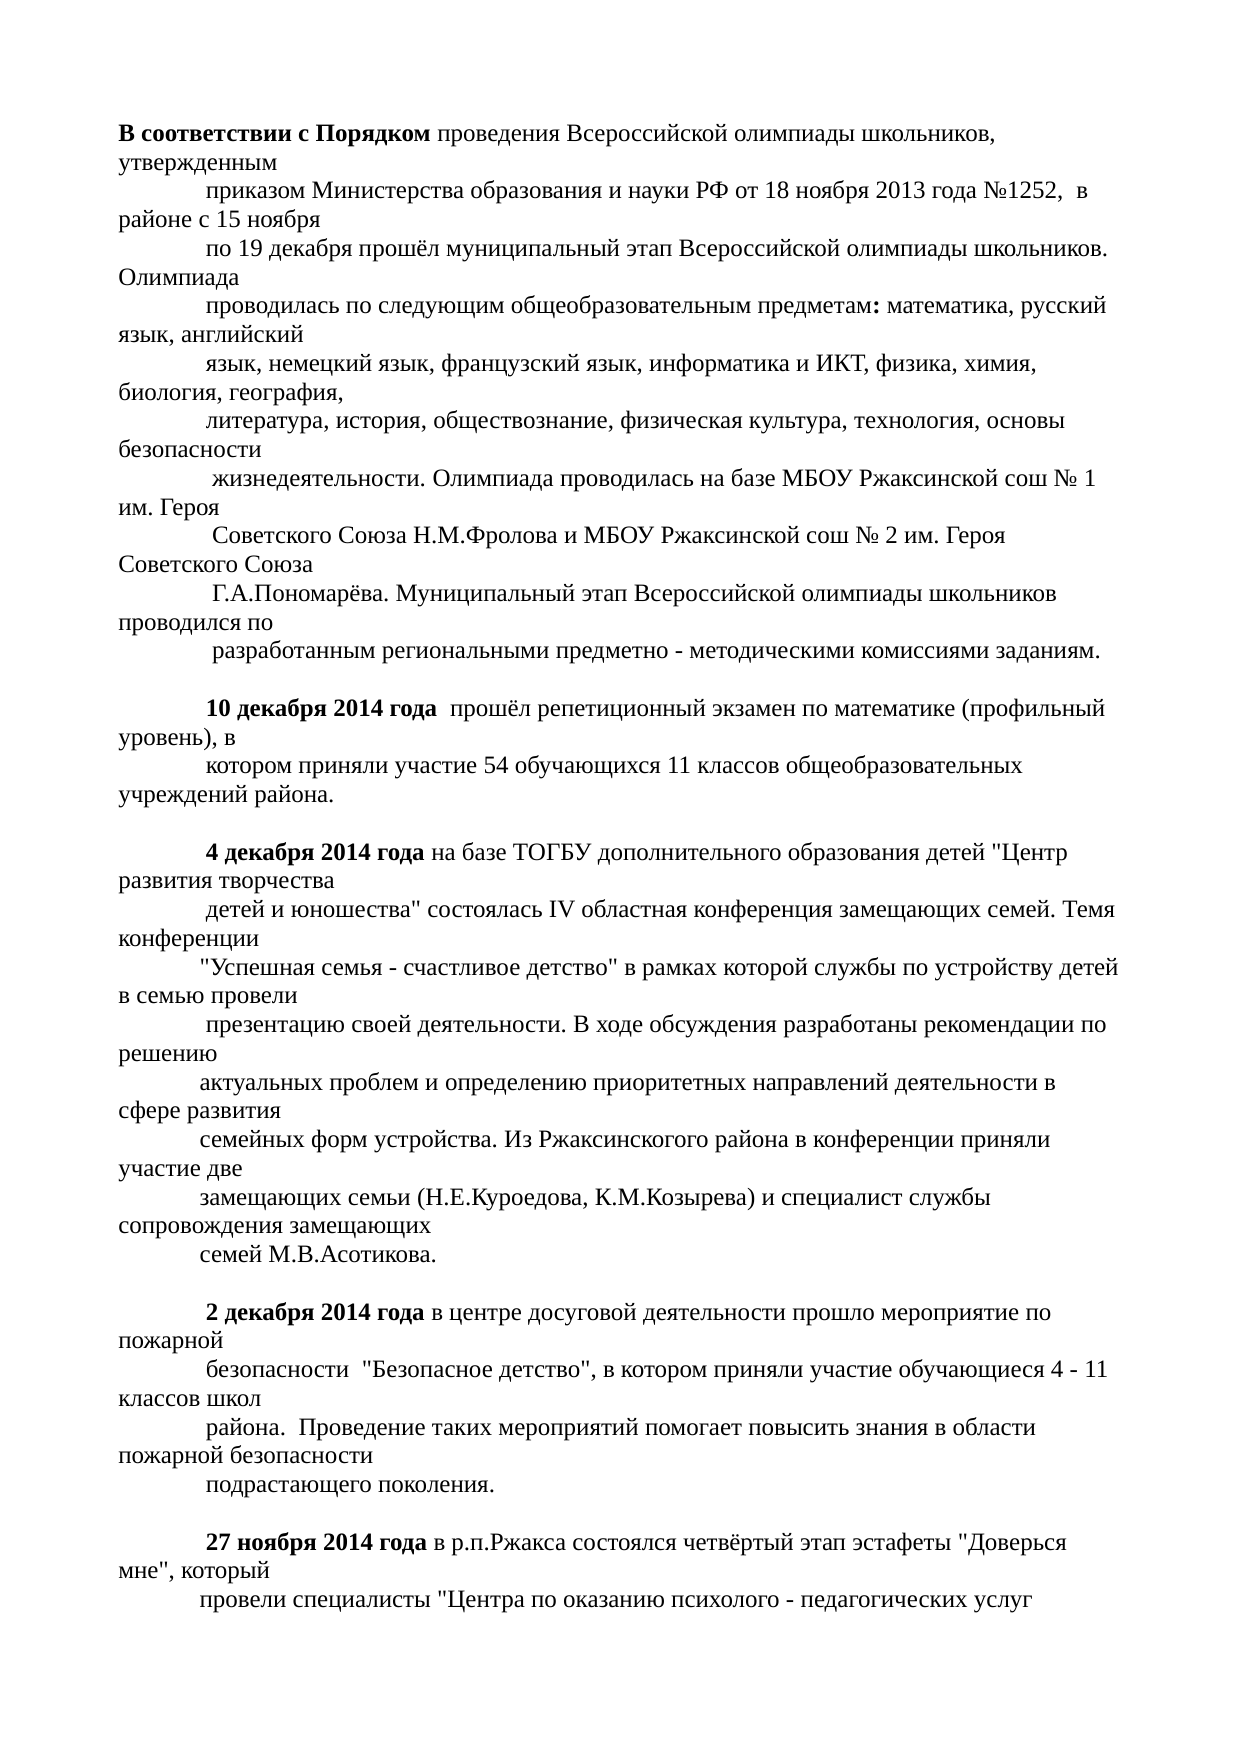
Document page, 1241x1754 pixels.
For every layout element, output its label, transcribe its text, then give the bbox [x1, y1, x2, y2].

text В соответствии с Порядком проведения Всероссийской олимпиады школьников, утвержденным приказом Министерства образования и науки РФ от 18 ноября 2013 года №1252, в районе с 15 ноября по 19 декабря прошёл муниципальный этап Всероссийской олимпиады школьников. Олимпиада проводилась по следующим общеобразовательным предметам: математика, русский язык, английский язык, немецкий язык, французский язык, информатика и ИКТ, физика, химия, биология, география, литература, история, обществознание, физическая культура, технология, основы безопасности жизнедеятельности. Олимпиада проводилась на базе МБОУ Ржаксинской сош № 1 им. Героя Советского Союза Н.М.Фролова и МБОУ Ржаксинской сош № 2 им. Героя Советского Союза Г.А.Пономарёва. Муниципальный этап Всероссийской олимпиады школьников проводился по разработанным региональными предметно - методическими комиссиями заданиям. 10 декабря 2014 года прошёл репетиционный экзамен по математике (профильный уровень), в котором приняли участие 54 обучающихся 11 классов общеобразовательных учреждений района. 4 декабря 2014 года на базе ТОГБУ дополнительного образования детей "Центр развития творчества детей и юношества" состоялась IV областная конференция замещающих семей. Темя конференции "Успешная семья - счастливое детство" в рамках которой службы по устройству детей в семью провели презентацию своей деятельности. В ходе обсуждения разработаны рекомендации по решению актуальных проблем и определению приоритетных направлений деятельности в сфере развития семейных форм устройства. Из Ржаксинскогого района в конференции приняли участие две замещающих семьи (Н.Е.Куроедова, К.М.Козырева) и специалист службы сопровождения замещающих семей М.В.Асотикова. 2 декабря 2014 года в центре досуговой деятельности прошло мероприятие по пожарной безопасности "Безопасное детство", в котором приняли участие обучающиеся 4 - 11 классов школ района. Проведение таких мероприятий помогает повысить знания в области пожарной безопасности подрастающего поколения. 27 ноября 2014 года в р.п.Ржакса состоялся четвёртый этап эстафеты "Доверься мне", который провели специалисты "Центра по оказанию психолого - педагогических услуг [118, 118, 1122, 1613]
